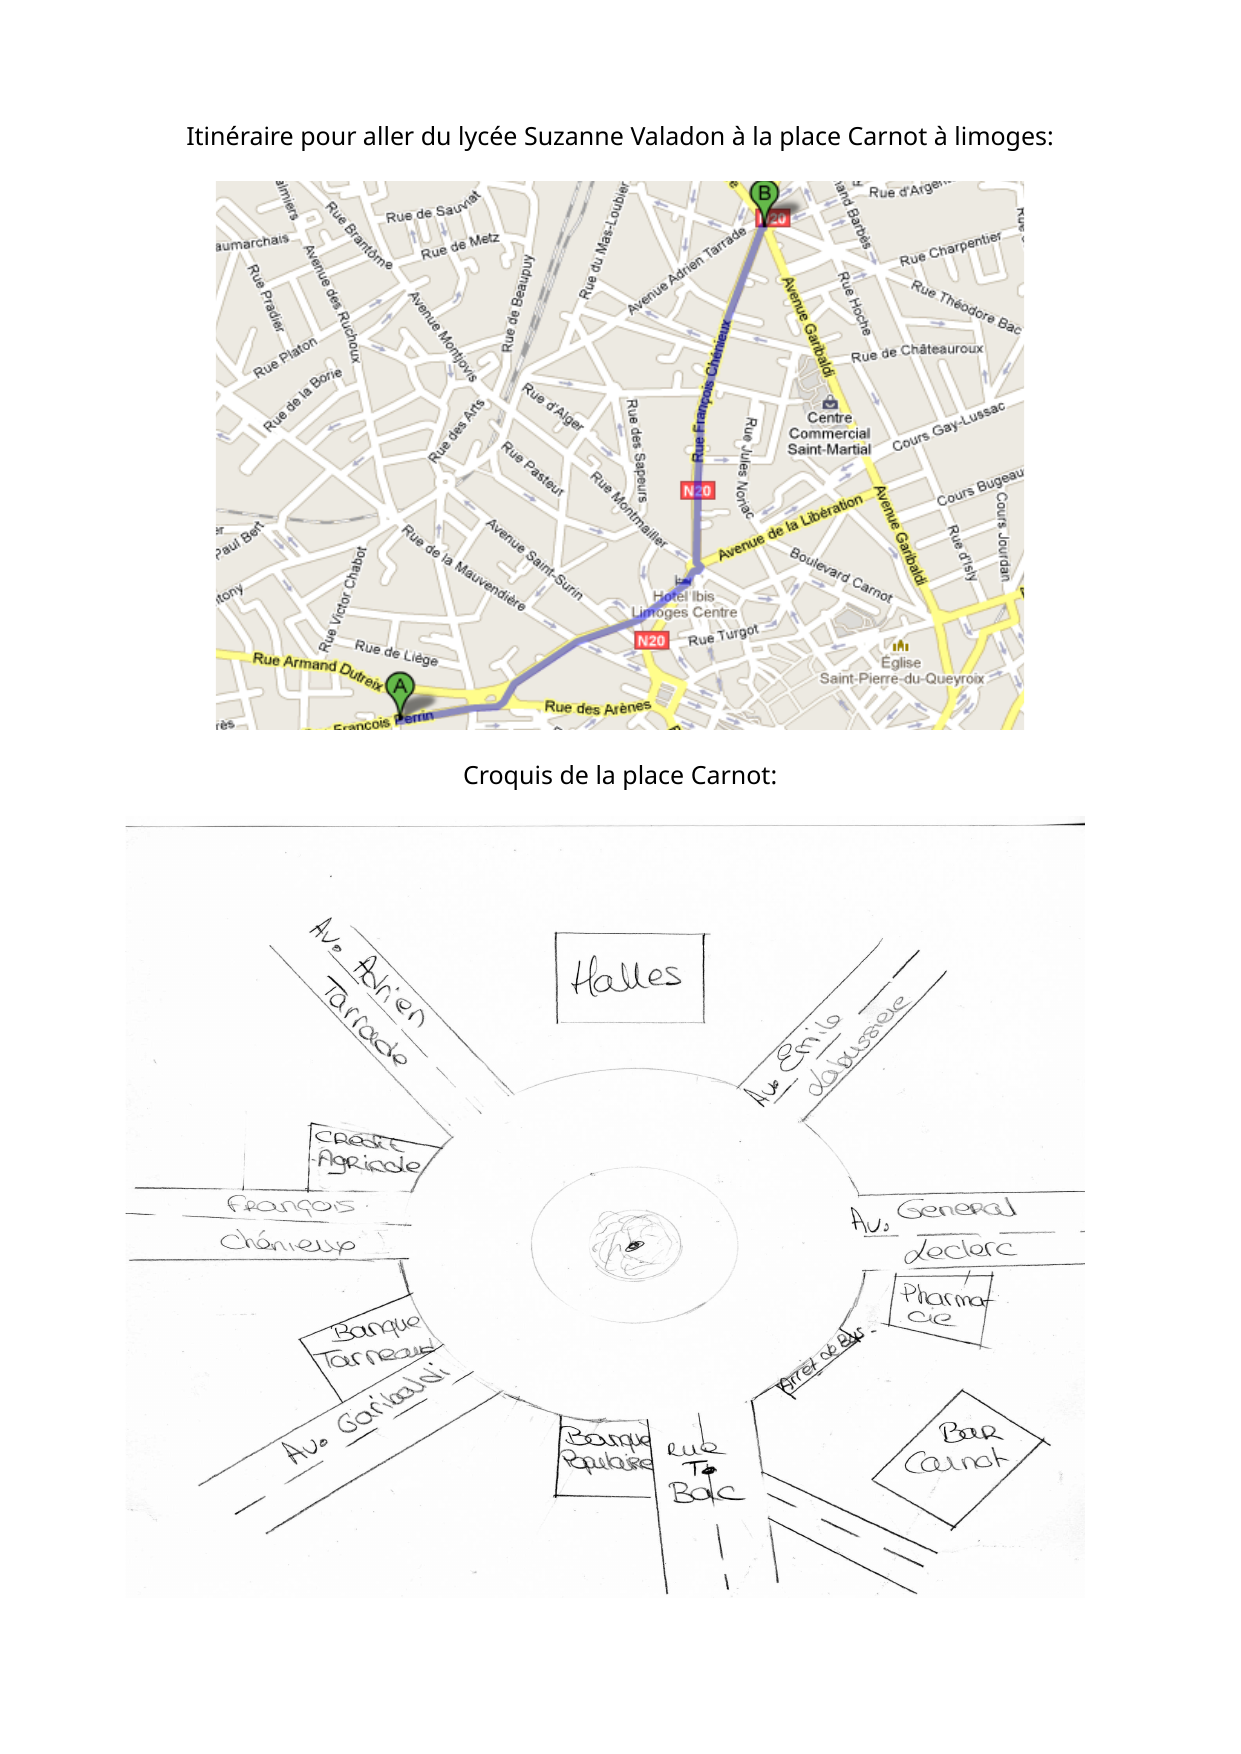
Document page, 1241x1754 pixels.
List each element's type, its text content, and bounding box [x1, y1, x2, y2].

text Itinéraire pour aller du lycée Suzanne Valadon à la place Carnot à limoges: [118, 118, 1122, 152]
text Croquis de la place Carnot: [118, 758, 1122, 792]
